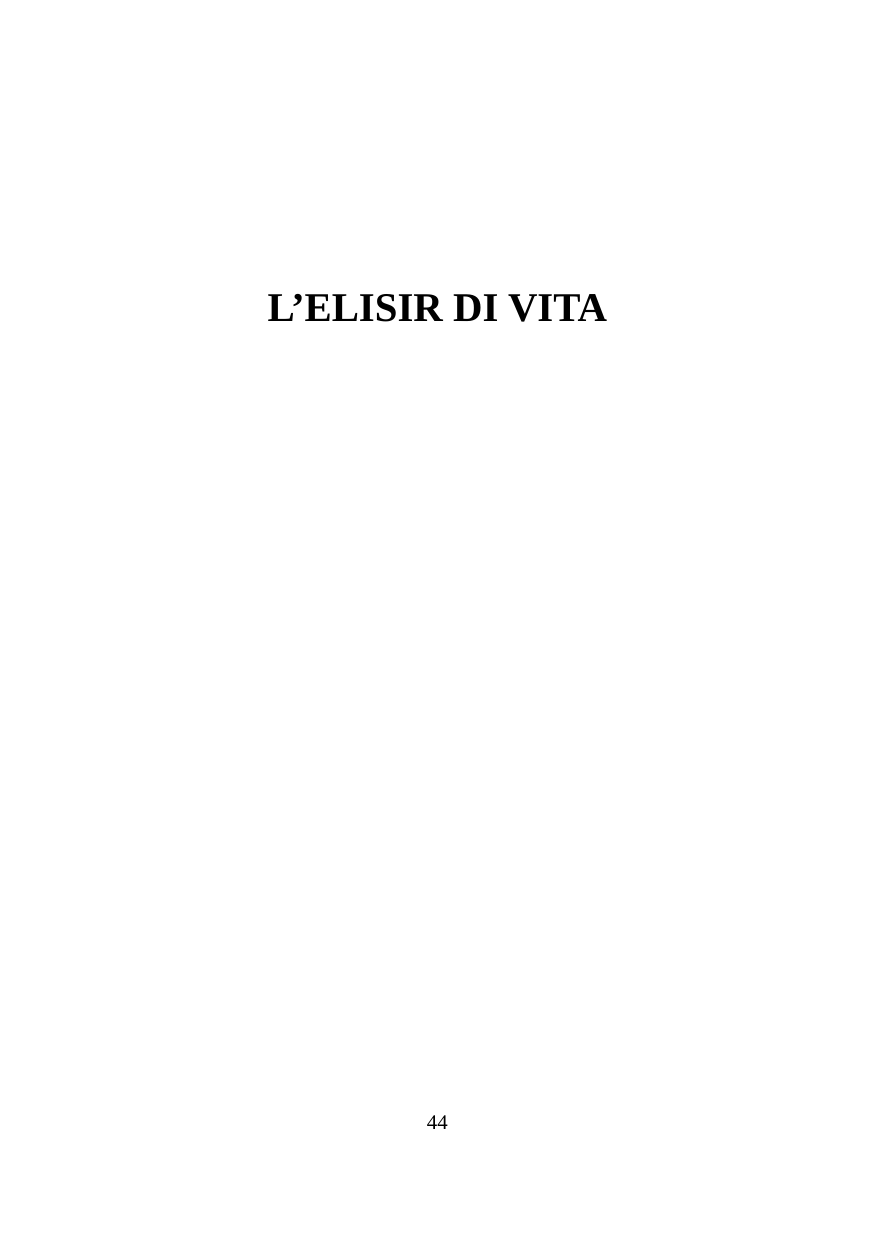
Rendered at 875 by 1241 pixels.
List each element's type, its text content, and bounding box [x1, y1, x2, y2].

subtitle L’ELISIR DI VITA [106, 283, 768, 330]
